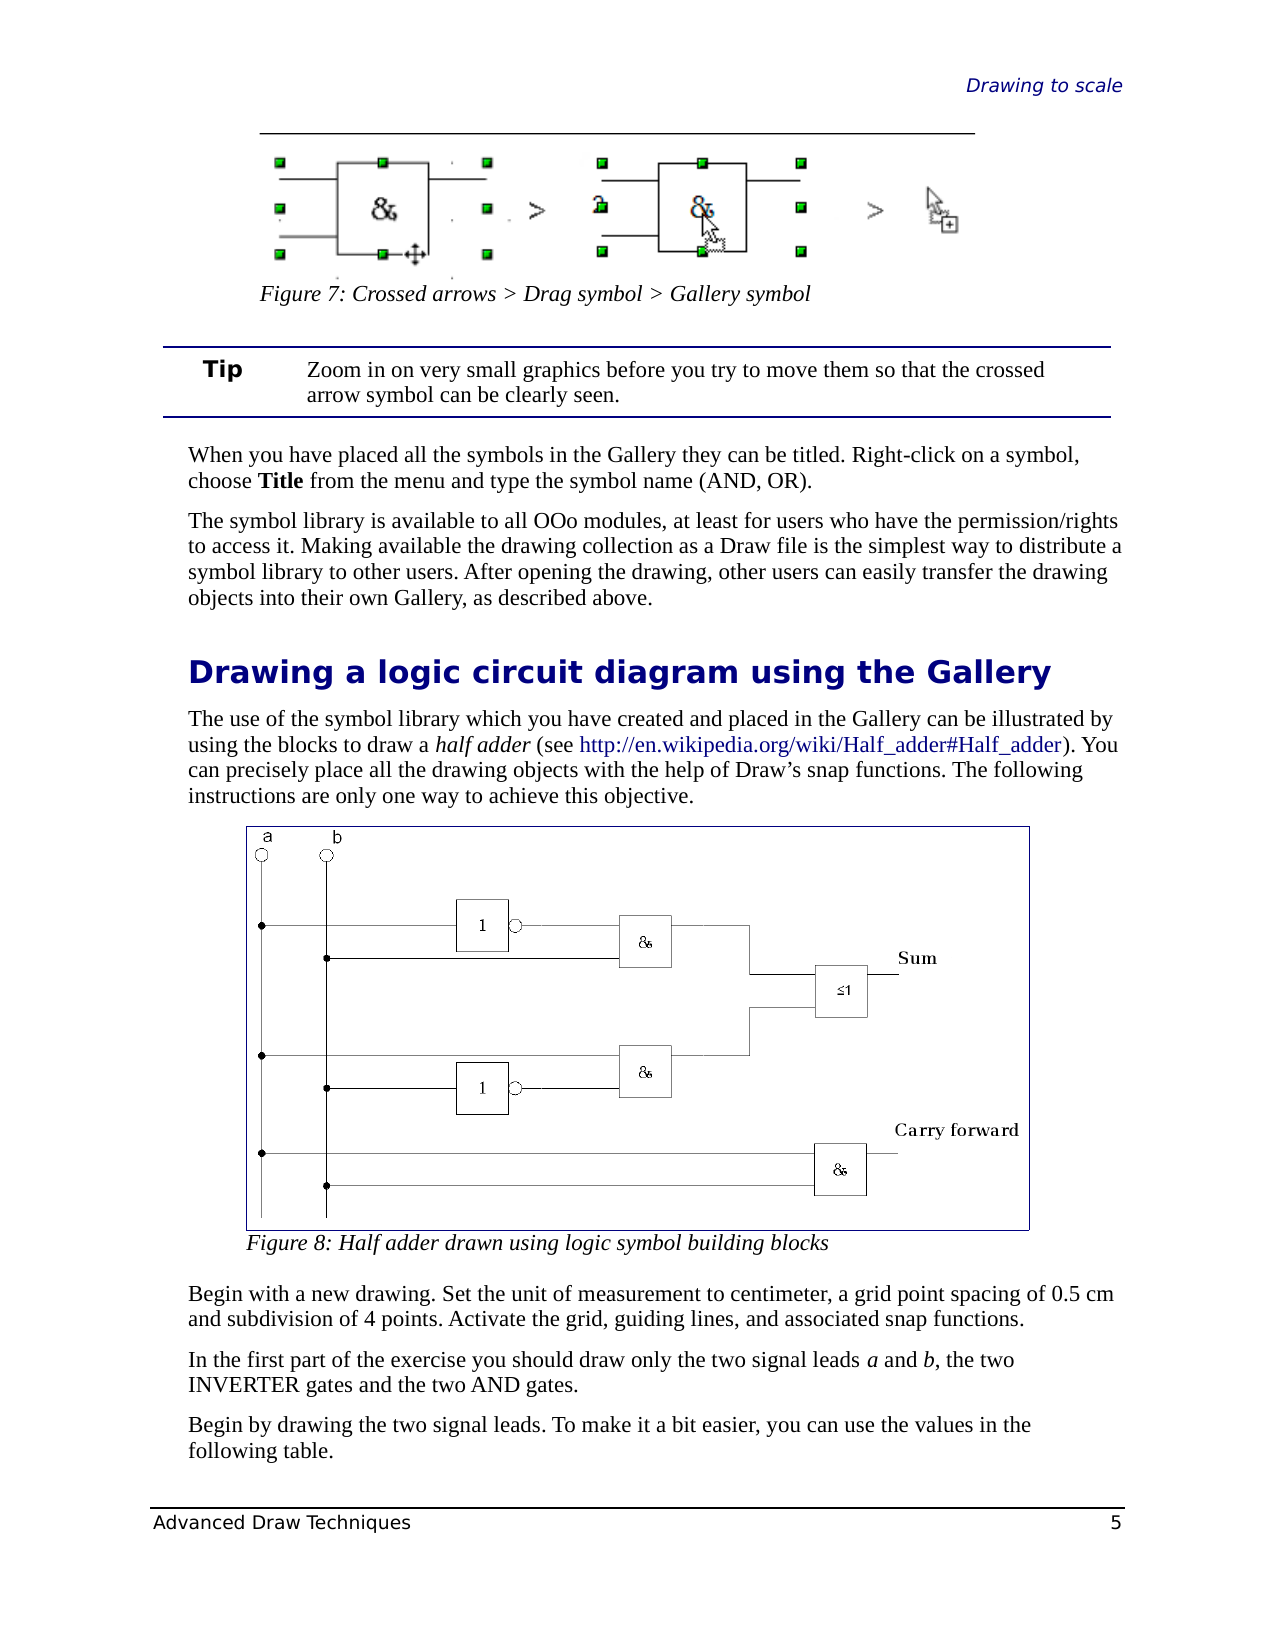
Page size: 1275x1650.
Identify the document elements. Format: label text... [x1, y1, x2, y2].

text Begin by drawing the two signal leads. To make it a bit easier, you can use the values in the following table. [188, 1412, 1125, 1463]
subtitle Drawing a logic circuit diagram using the Gallery [188, 655, 1125, 691]
text Figure 7: Crossed arrows > Drag symbol > Gallery symbol [259, 134, 1016, 306]
table_header Zoom in on very small graphics before you try to move them so that the crossed arrow symbol can be clearly seen. [283, 348, 1111, 416]
text The use of the symbol library which you have created and placed in the Gallery can be illustrated by using the blocks to draw a half adder (see http://en.wikipedia.org/wiki/Half_adder#Half_adder). You can precisely place all the drawing objects with the help of Draw’s snap functions. The following instructions are only one way to achieve this objective. [188, 706, 1125, 808]
text When you have placed all the symbols in the Gallery they can be titled. Right-click on a symbol, choose Title from the menu and type the symbol name (AND, OR). [188, 442, 1125, 493]
text The symbol library is available to all OOo modules, at least for users who have the permission/rights to access it. Making available the drawing collection as a Draw file is the simplest way to distribute a symbol library to other users. After opening the drawing, other users can easily transfer the drawing objects into their own Gallery, as described above. [188, 508, 1125, 610]
text Figure 8: Half adder drawn using logic symbol building blocks [246, 1231, 1029, 1256]
picture [247, 827, 1029, 1230]
text Begin with a new drawing. Set the unit of measurement to centimeter, a grid point spacing of 0.5 cm and subdivision of 4 points. Activate the grid, guiding lines, and associated snap functions. [188, 1281, 1125, 1332]
picture [259, 133, 976, 281]
table_header Tip [163, 348, 283, 416]
text In the first part of the exercise you should draw only the two signal leads a and b, the two INVERTER gates and the two AND gates. [188, 1346, 1125, 1397]
